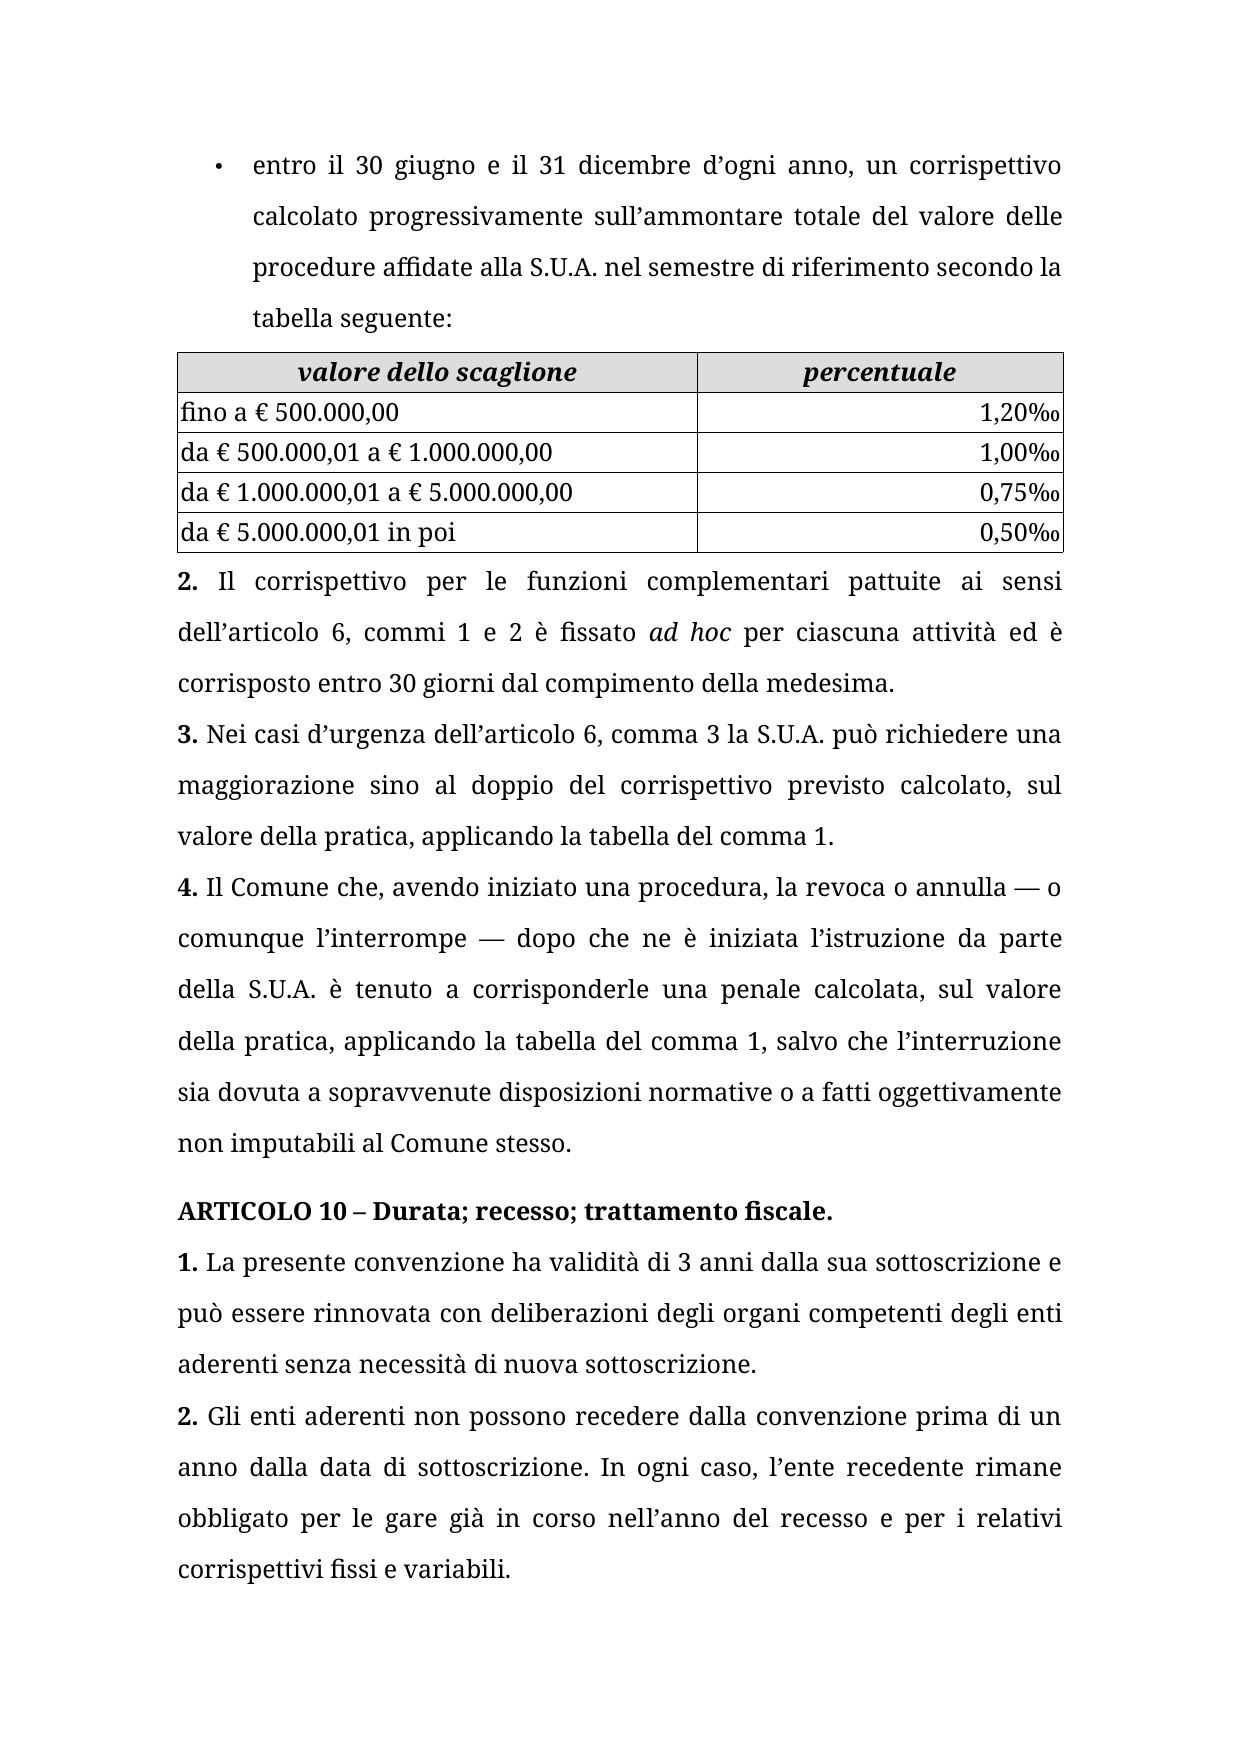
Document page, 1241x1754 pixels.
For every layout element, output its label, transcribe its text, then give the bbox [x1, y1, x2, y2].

text 3. Nei casi d’urgenza dell’articolo 6, comma 3 la S.U.A. può richiedere una maggiorazione sino al doppio del corrispettivo previsto calcolato, sul valore della pratica, applicando la tabella del comma 1. [177, 717, 1063, 853]
table_cell 1,00‰ [698, 433, 1063, 472]
table_header percentuale [698, 353, 1063, 392]
table_cell 1,20‰ [698, 393, 1063, 432]
text ARTICOLO 10 – Durata; recesso; trattamento fiscale. [177, 1194, 1063, 1228]
text 4. Il Comune che, avendo iniziato una procedura, la revoca o annulla — o comunque l’in­ter­rompe — dopo che ne è iniziata l’istruzione da parte della S.U.A. è tenuto a corrisponderle una penale calcolata, sul valore della pratica, applicando la tabella del comma 1, salvo che l’interruzione sia dovuta a sopravvenute disposizioni normative o a fatti oggettivamente non imputabili al Comune stesso. [177, 870, 1063, 1159]
table_cell da € 1.000.000,01 a € 5.000.000,00 [178, 473, 697, 512]
text 2. Il corrispettivo per le funzioni complementari pattuite ai sensi dell’articolo 6, commi 1 e 2 è fissato ad hoc per ciascuna attività ed è corrisposto entro 30 giorni dal compimento della medesima. [177, 564, 1063, 700]
table_cell da € 5.000.000,01 in poi [178, 513, 697, 552]
table_cell 0,50‰ [698, 513, 1063, 552]
table_header valore dello scaglione [178, 353, 697, 392]
list entro il 30 giugno e il 31 dicembre d’ogni anno, un corrispettivo calcolato progressivamente sull’am­mon­tare totale del valore delle procedure affidate alla S.U.A. nel semestre di riferimento secondo la tabella seguente: [215, 148, 1063, 335]
text 2. Gli enti aderenti non possono recedere dalla convenzione prima di un anno dalla da­ta di sottoscrizione. In ogni caso, l’ente recedente rimane obbligato per le gare già in corso nel­l’anno del recesso e per i relativi corrispettivi fissi e variabili. [177, 1398, 1063, 1585]
table_cell da € 500.000,01 a € 1.000.000,00 [178, 433, 697, 472]
text 1. La presente convenzione ha validità di 3 anni dalla sua sottoscrizione e può essere rin­novata con deliberazioni degli organi competenti degli enti aderenti senza necessità di nuova sottoscrizione. [177, 1245, 1063, 1381]
table_cell fino a € 500.000,00 [178, 393, 697, 432]
table_cell 0,75‰ [698, 473, 1063, 512]
